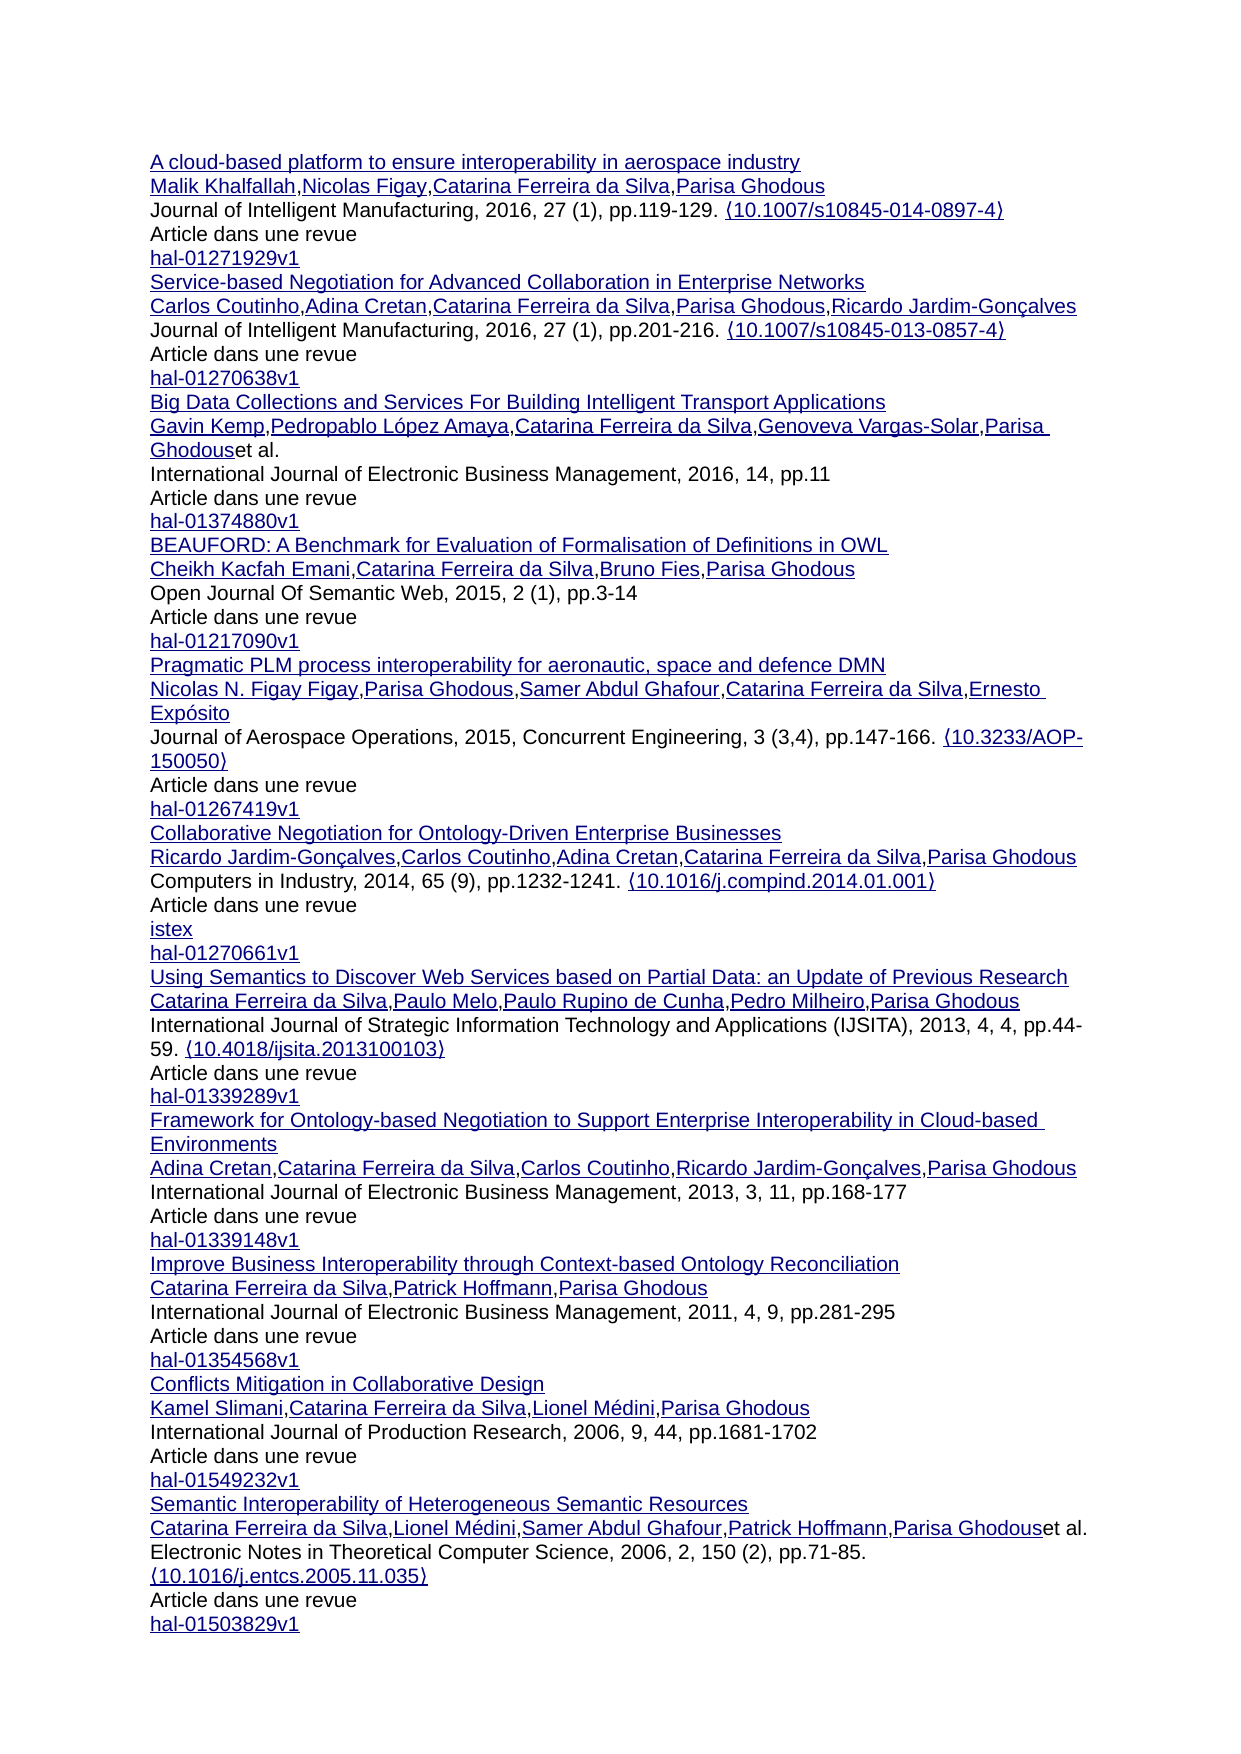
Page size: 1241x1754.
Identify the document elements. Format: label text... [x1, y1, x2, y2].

table_cell Using Semantics to Discover Web Services based on Partial Data: an Update of Previous Research Catarina Ferreira da Silva,Paulo Melo,Paulo Rupino de Cunha,Pedro Milheiro,Parisa Ghodous International Journal of Strategic Information Technology and Applications (IJSITA), 2013, 4, 4, pp.44-59. ⟨10.4018/ijsita.2013100103⟩ Article dans une revue hal-01339289v1 [150, 965, 1090, 1108]
table_cell Collaborative Negotiation for Ontology-Driven Enterprise Businesses Ricardo Jardim-Gonçalves,Carlos Coutinho,Adina Cretan,Catarina Ferreira da Silva,Parisa Ghodous Computers in Industry, 2014, 65 (9), pp.1232-1241. ⟨10.1016/j.compind.2014.01.001⟩ Article dans une revue istex hal-01270661v1 [150, 821, 1090, 964]
table_cell BEAUFORD: A Benchmark for Evaluation of Formalisation of Definitions in OWL Cheikh Kacfah Emani,Catarina Ferreira da Silva,Bruno Fies,Parisa Ghodous Open Journal Of Semantic Web, 2015, 2 (1), pp.3-14 Article dans une revue hal-01217090v1 [150, 533, 1090, 653]
table_cell Big Data Collections and Services For Building Intelligent Transport Applications Gavin Kemp,Pedropablo López Amaya,Catarina Ferreira da Silva,Genoveva Vargas-Solar,Parisa Ghodouset al. International Journal of Electronic Business Management, 2016, 14, pp.11 Article dans une revue hal-01374880v1 [150, 390, 1090, 533]
table_cell Framework for Ontology-based Negotiation to Support Enterprise Interoperability in Cloud-based Environments Adina Cretan,Catarina Ferreira da Silva,Carlos Coutinho,Ricardo Jardim-Gonçalves,Parisa Ghodous International Journal of Electronic Business Management, 2013, 3, 11, pp.168-177 Article dans une revue hal-01339148v1 [150, 1108, 1090, 1252]
table_cell Conflicts Mitigation in Collaborative Design Kamel Slimani,Catarina Ferreira da Silva,Lionel Médini,Parisa Ghodous International Journal of Production Research, 2006, 9, 44, pp.1681-1702 Article dans une revue hal-01549232v1 [150, 1372, 1090, 1492]
table_cell Semantic Interoperability of Heterogeneous Semantic Resources Catarina Ferreira da Silva,Lionel Médini,Samer Abdul Ghafour,Patrick Hoffmann,Parisa Ghodouset al. Electronic Notes in Theoretical Computer Science, 2006, 2, 150 (2), pp.71-85. ⟨10.1016/j.entcs.2005.11.035⟩ Article dans une revue hal-01503829v1 [150, 1492, 1090, 1635]
table_cell Service-based Negotiation for Advanced Collaboration in Enterprise Networks Carlos Coutinho,Adina Cretan,Catarina Ferreira da Silva,Parisa Ghodous,Ricardo Jardim-Gonçalves Journal of Intelligent Manufacturing, 2016, 27 (1), pp.201-216. ⟨10.1007/s10845-013-0857-4⟩ Article dans une revue hal-01270638v1 [150, 270, 1090, 389]
table_cell A cloud-based platform to ensure interoperability in aerospace industry Malik Khalfallah,Nicolas Figay,Catarina Ferreira da Silva,Parisa Ghodous Journal of Intelligent Manufacturing, 2016, 27 (1), pp.119-129. ⟨10.1007/s10845-014-0897-4⟩ Article dans une revue hal-01271929v1 [150, 150, 1090, 270]
table_cell Improve Business Interoperability through Context-based Ontology Reconciliation Catarina Ferreira da Silva,Patrick Hoffmann,Parisa Ghodous International Journal of Electronic Business Management, 2011, 4, 9, pp.281-295 Article dans une revue hal-01354568v1 [150, 1252, 1090, 1372]
table_cell Pragmatic PLM process interoperability for aeronautic, space and defence DMN Nicolas N. Figay Figay,Parisa Ghodous,Samer Abdul Ghafour,Catarina Ferreira da Silva,Ernesto Expósito Journal of Aerospace Operations, 2015, Concurrent Engineering, 3 (3,4), pp.147-166. ⟨10.3233/AOP-150050⟩ Article dans une revue hal-01267419v1 [150, 653, 1090, 821]
